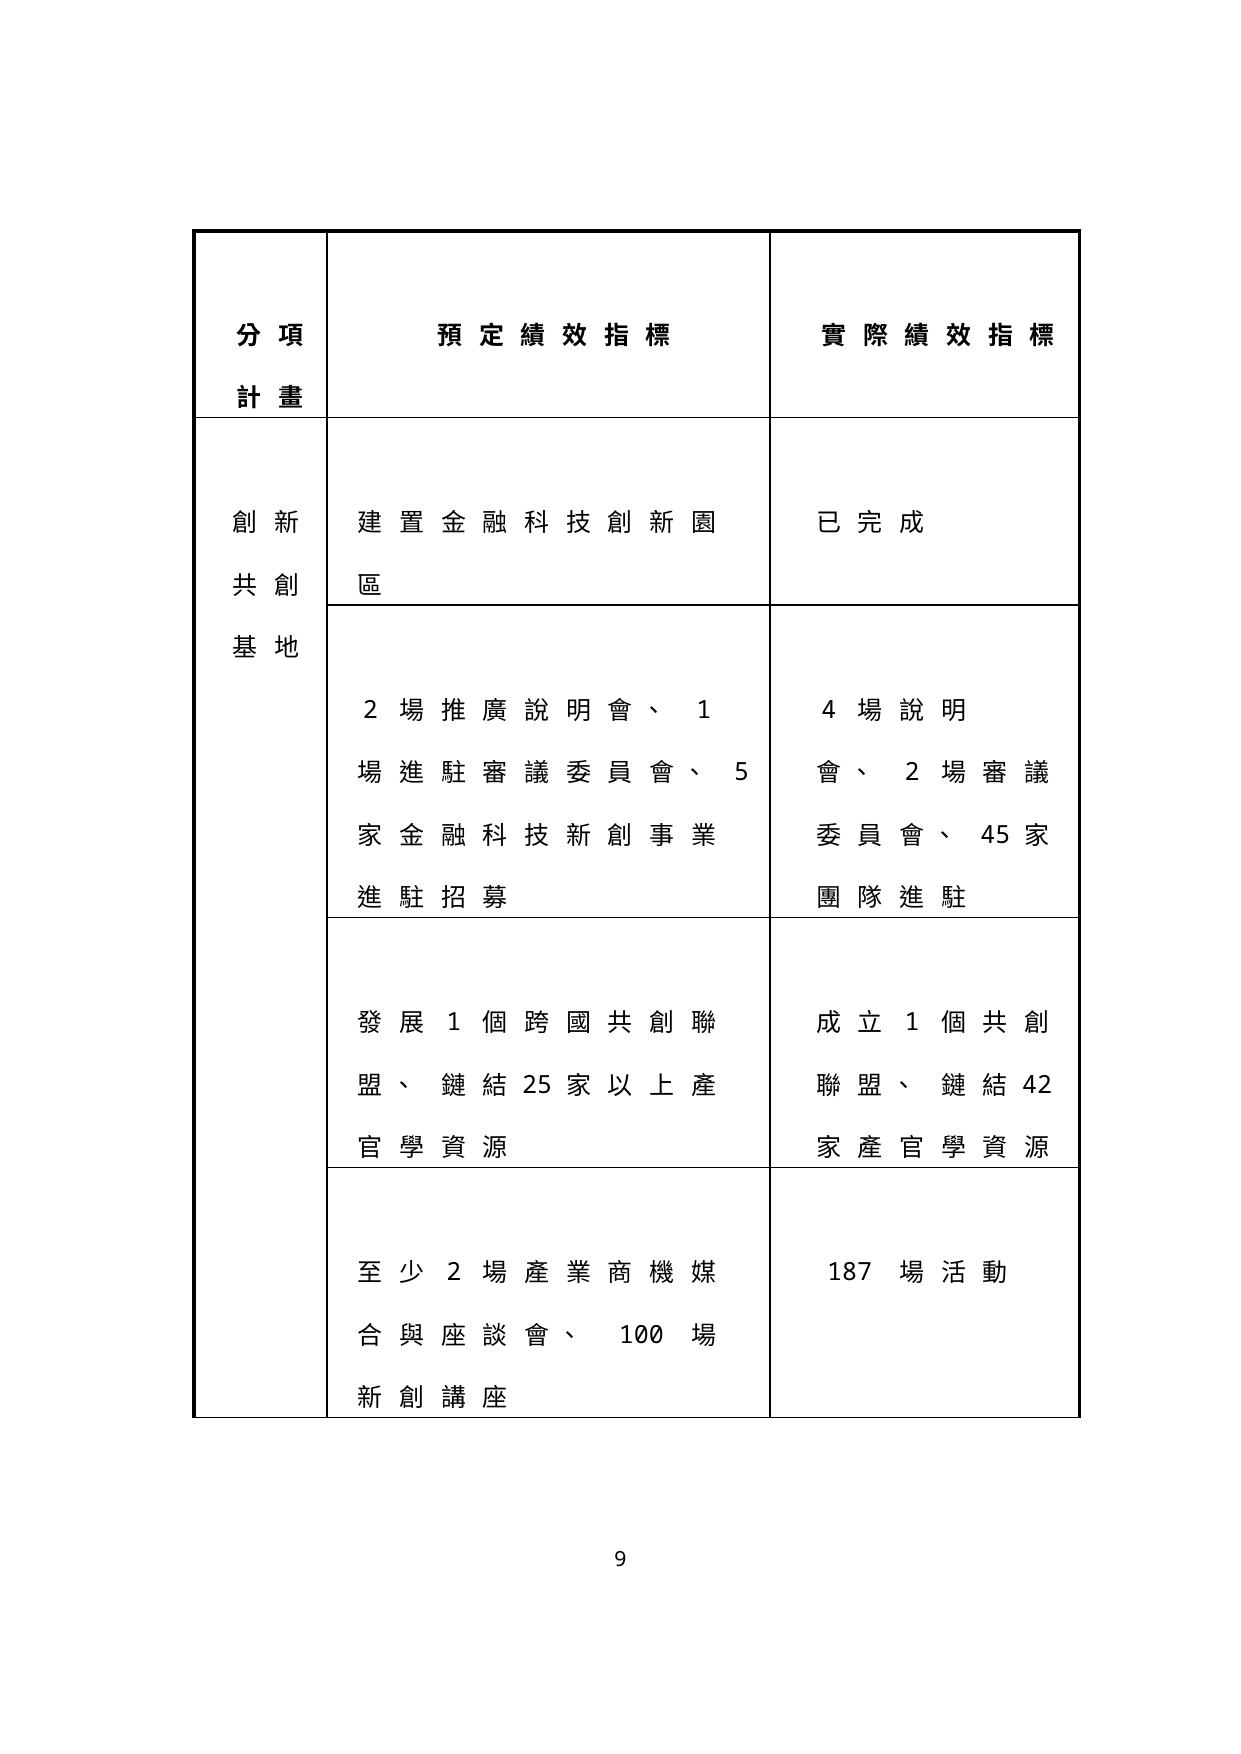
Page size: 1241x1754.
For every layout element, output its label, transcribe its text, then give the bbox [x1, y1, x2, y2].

table_header 實際績效指標 [771, 233, 1078, 417]
table_cell 發展1個跨國共創聯盟、鏈結25家以上產官學資源 [328, 918, 769, 1167]
table_cell 4場說明會、2場審議委員會、45家團隊進駐 [771, 606, 1078, 917]
table_cell 至少2場產業商機媒合與座談會、100場新創講座 [328, 1168, 769, 1417]
table_cell 建置金融科技創新園區 [328, 418, 769, 604]
table_cell 187場活動 [771, 1168, 1078, 1417]
table_cell 已完成 [771, 418, 1078, 604]
table_header 分項計畫 [196, 233, 326, 417]
table_cell 2場推廣說明會、1場進駐審議委員會、5家金融科技新創事業進駐招募 [328, 606, 769, 917]
table_cell 成立1個共創聯盟、鏈結42家產官學資源 [771, 918, 1078, 1167]
table_cell 創新共創基地 [196, 418, 326, 1417]
table_header 預定績效指標 [328, 233, 769, 417]
